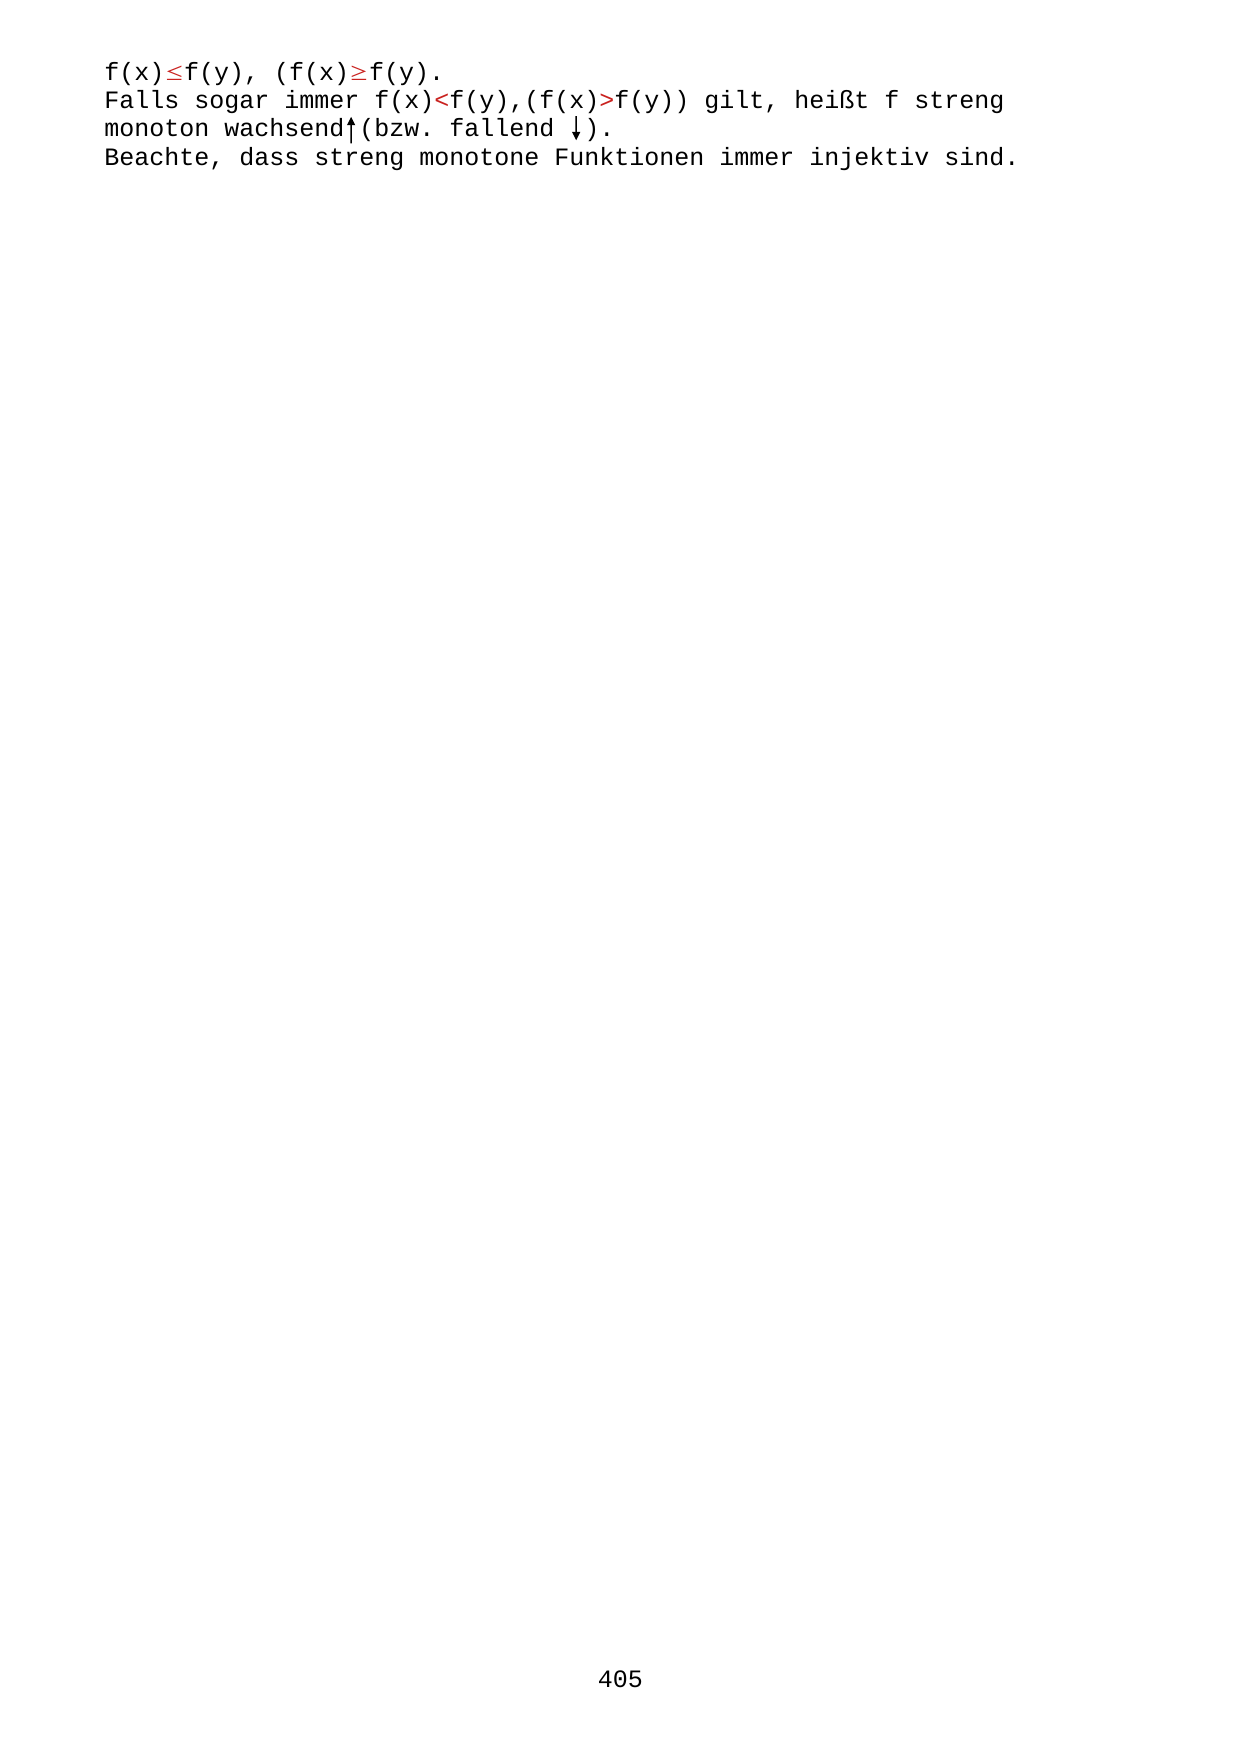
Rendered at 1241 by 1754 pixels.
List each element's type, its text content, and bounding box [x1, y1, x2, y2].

text Falls sogar immer f(x)<f(y),(f(x)>f(y)) gilt, heißt f streng [59, 87, 1181, 116]
text monoton wachsend (bzw. fallend ). Beachte, dass streng monotone Funktionen immer injektiv sind. [59, 116, 1181, 172]
text f(x)f(y), (f(x)f(y). [59, 59, 1181, 87]
